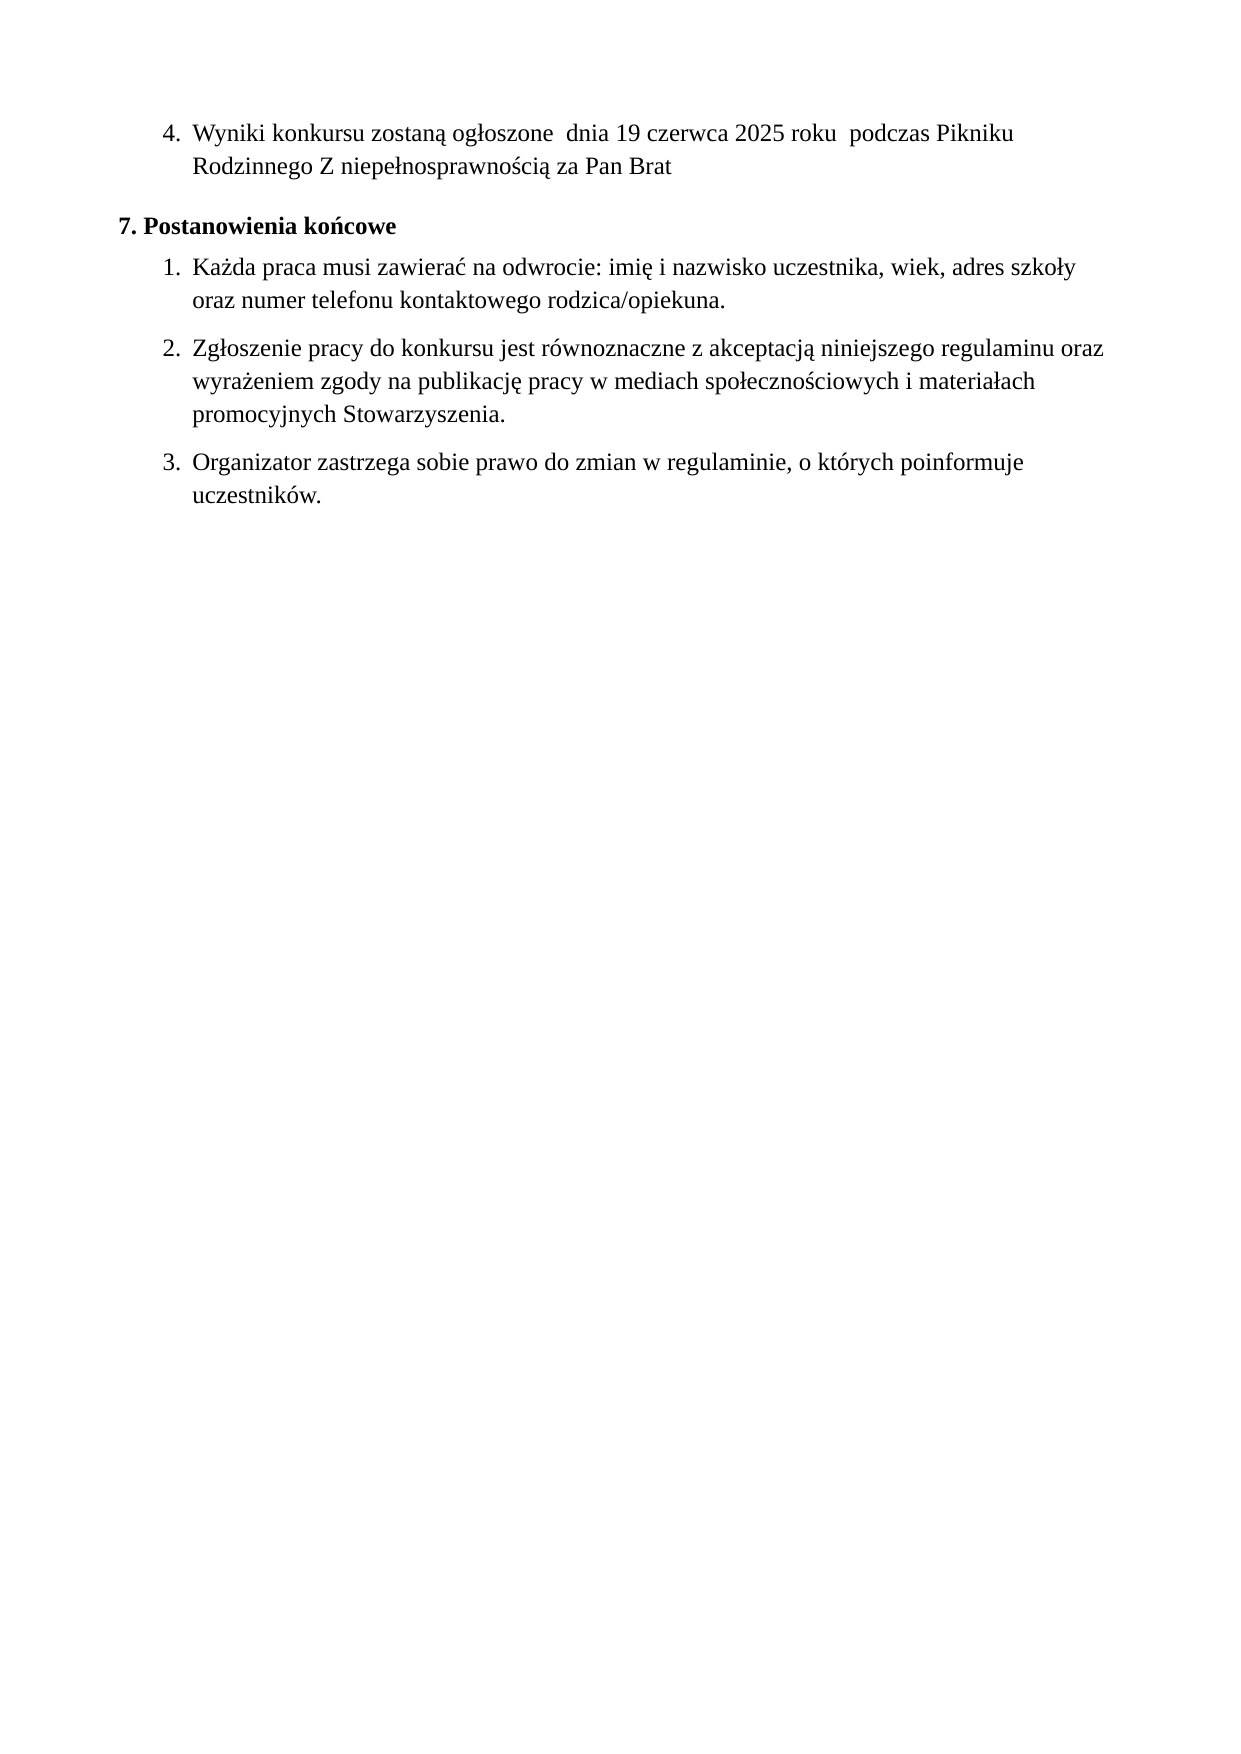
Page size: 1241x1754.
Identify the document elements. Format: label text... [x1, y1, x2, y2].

subtitle 7. Postanowienia końcowe [118, 211, 1122, 240]
list Organizator zastrzega sobie prawo do zmian w regulaminie, o których poinformuje uczestników. [162, 447, 1122, 508]
list Każda praca musi zawierać na odwrocie: imię i nazwisko uczestnika, wiek, adres szkoły oraz numer telefonu kontaktowego rodzica/opiekuna. [162, 252, 1122, 314]
list Wyniki konkursu zostaną ogłoszone dnia 19 czerwca 2025 roku podczas Pikniku Rodzinnego Z niepełnosprawnością za Pan Brat [162, 118, 1122, 180]
list Zgłoszenie pracy do konkursu jest równoznaczne z akceptacją niniejszego regulaminu oraz wyrażeniem zgody na publikację pracy w mediach społecznościowych i materiałach promocyjnych Stowarzyszenia. [162, 333, 1122, 428]
